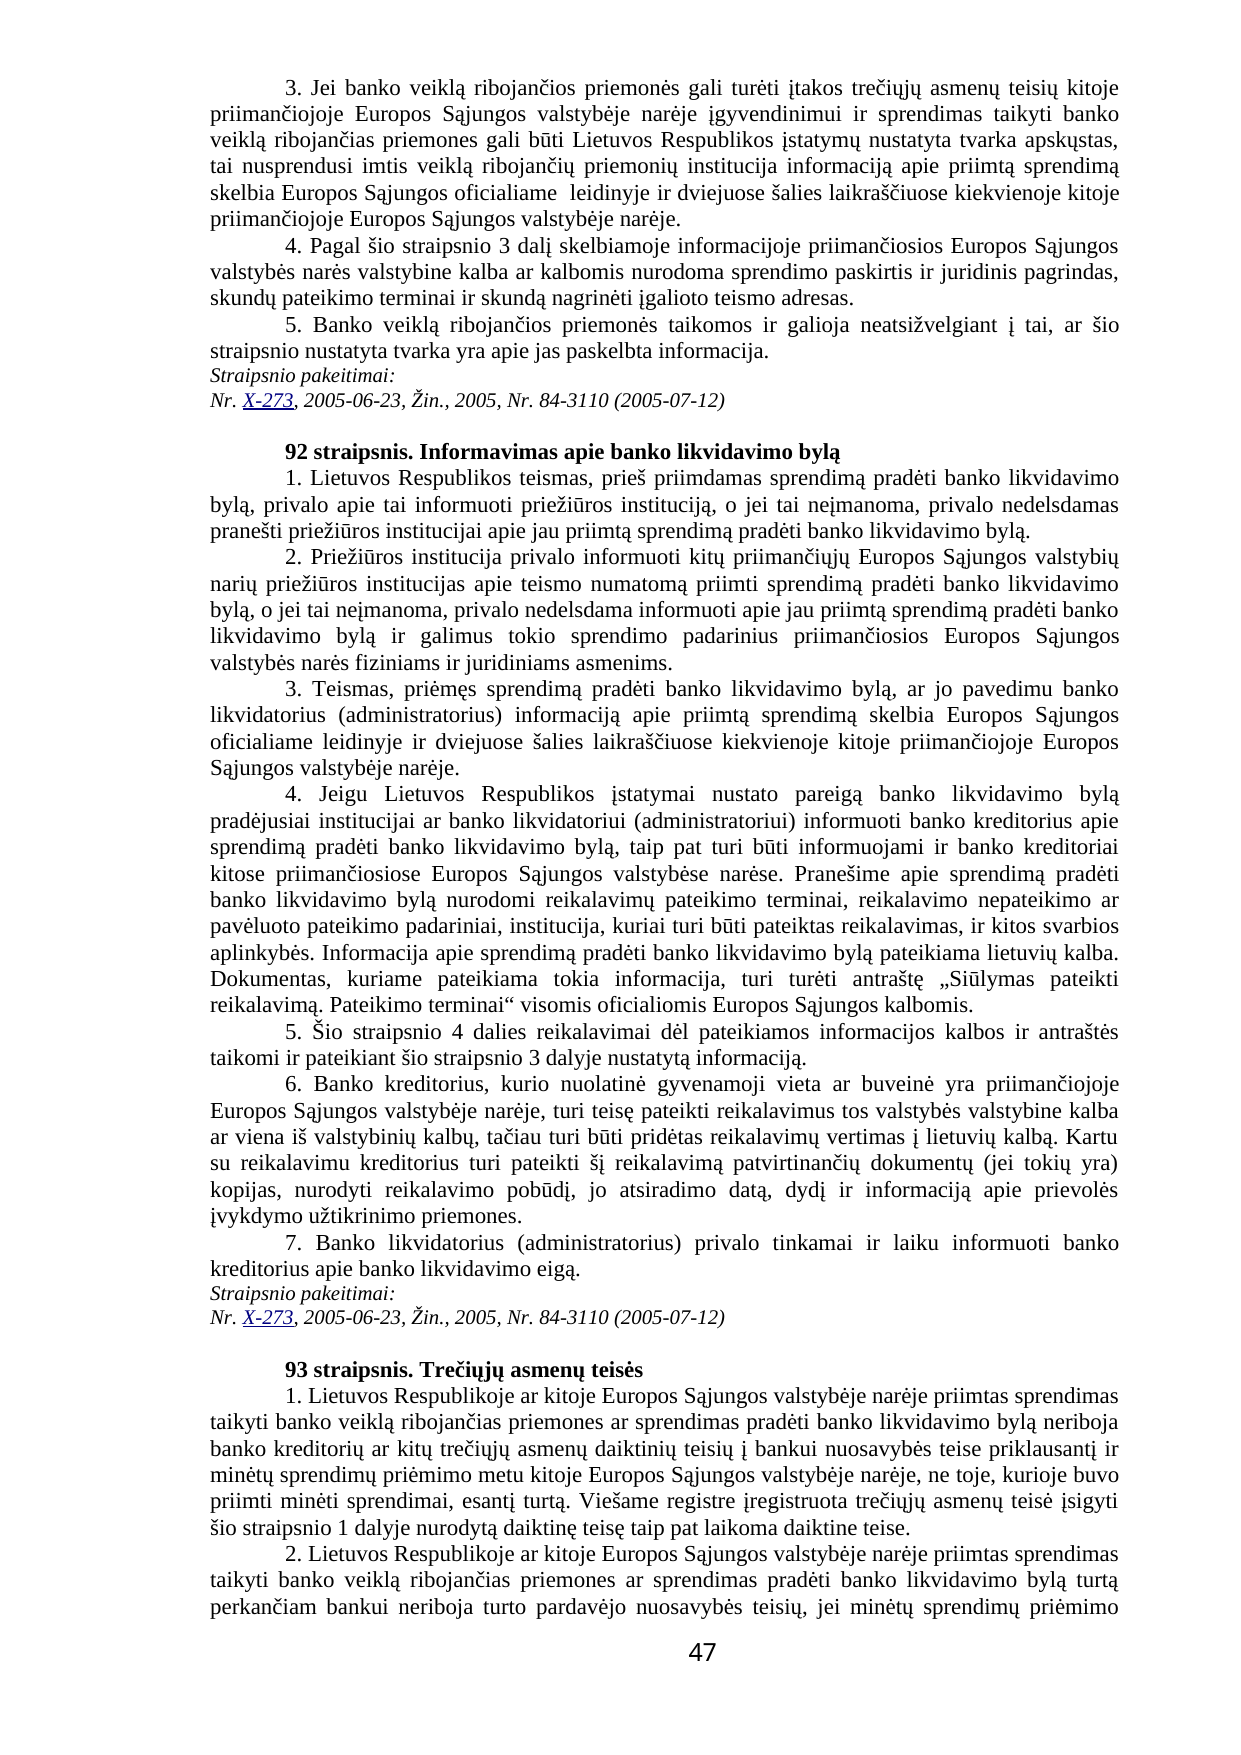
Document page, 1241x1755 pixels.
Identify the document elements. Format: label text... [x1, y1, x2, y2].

text 5. Šio straipsnio 4 dalies reikalavimai dėl pateikiamos informacijos kalbos ir antraštės taikomi ir pateikiant šio straipsnio 3 dalyje nustatytą informaciją. [210, 1018, 1120, 1070]
text 1. Lietuvos Respublikoje ar kitoje Europos Sąjungos valstybėje narėje priimtas sprendimas taikyti banko veiklą ribojančias priemones ar sprendimas pradėti banko likvidavimo bylą neriboja banko kreditorių ar kitų trečiųjų asmenų daiktinių teisių į bankui nuosavybės teise priklausantį ir minėtų sprendimų priėmimo metu kitoje Europos Sąjungos valstybėje narėje, ne toje, kurioje buvo priimti minėti sprendimai, esantį turtą. Viešame registre įregistruota trečiųjų asmenų teisė įsigyti šio straipsnio 1 dalyje nurodytą daiktinę teisę taip pat laikoma daiktine teise. [210, 1382, 1120, 1540]
text Nr. X-273, 2005-06-23, Žin., 2005, Nr. 84-3110 (2005-07-12) [210, 1305, 1120, 1329]
text 92 straipsnis. Informavimas apie banko likvidavimo bylą [210, 438, 1120, 464]
text Straipsnio pakeitimai: [210, 363, 1120, 387]
text Nr. X-273, 2005-06-23, Žin., 2005, Nr. 84-3110 (2005-07-12) [210, 387, 1120, 412]
text 6. Banko kreditorius, kurio nuolatinė gyvenamoji vieta ar buveinė yra priimančiojoje Europos Sąjungos valstybėje narėje, turi teisę pateikti reikalavimus tos valstybės valstybine kalba ar viena iš valstybinių kalbų, tačiau turi būti pridėtas reikalavimų vertimas į lietuvių kalbą. Kartu su reikalavimu kreditorius turi pateikti šį reikalavimą patvirtinančių dokumentų (jei tokių yra) kopijas, nurodyti reikalavimo pobūdį, jo atsiradimo datą, dydį ir informaciją apie prievolės įvykdymo užtikrinimo priemones. [210, 1070, 1120, 1228]
text 3. Teismas, priėmęs sprendimą pradėti banko likvidavimo bylą, ar jo pavedimu banko likvidatorius (administratorius) informaciją apie priimtą sprendimą skelbia Europos Sąjungos oficialiame leidinyje ir dviejuose šalies laikraščiuose kiekvienoje kitoje priimančiojoje Europos Sąjungos valstybėje narėje. [210, 675, 1120, 781]
text 1. Lietuvos Respublikos teismas, prieš priimdamas sprendimą pradėti banko likvidavimo bylą, privalo apie tai informuoti priežiūros instituciją, o jei tai neįmanoma, privalo nedelsdamas pranešti priežiūros institucijai apie jau priimtą sprendimą pradėti banko likvidavimo bylą. [210, 464, 1120, 543]
text 2. Priežiūros institucija privalo informuoti kitų priimančiųjų Europos Sąjungos valstybių narių priežiūros institucijas apie teismo numatomą priimti sprendimą pradėti banko likvidavimo bylą, o jei tai neįmanoma, privalo nedelsdama informuoti apie jau priimtą sprendimą pradėti banko likvidavimo bylą ir galimus tokio sprendimo padarinius priimančiosios Europos Sąjungos valstybės narės fiziniams ir juridiniams asmenims. [210, 543, 1120, 675]
text 93 straipsnis. Trečiųjų asmenų teisės [210, 1356, 1120, 1382]
text 7. Banko likvidatorius (administratorius) privalo tinkamai ir laiku informuoti banko kreditorius apie banko likvidavimo eigą. [210, 1228, 1120, 1281]
text 3. Jei banko veiklą ribojančios priemonės gali turėti įtakos trečiųjų asmenų teisių kitoje priimančiojoje Europos Sąjungos valstybėje narėje įgyvendinimui ir sprendimas taikyti banko veiklą ribojančias priemones gali būti Lietuvos Respublikos įstatymų nustatyta tvarka apskųstas, tai nusprendusi imtis veiklą ribojančių priemonių institucija informaciją apie priimtą sprendimą skelbia Europos Sąjungos oficialiame leidinyje ir dviejuose šalies laikraščiuose kiekvienoje kitoje priimančiojoje Europos Sąjungos valstybėje narėje. [210, 73, 1120, 232]
text 5. Banko veiklą ribojančios priemonės taikomos ir galioja neatsižvelgiant į tai, ar šio straipsnio nustatyta tvarka yra apie jas paskelbta informacija. [210, 311, 1120, 363]
text 2. Lietuvos Respublikoje ar kitoje Europos Sąjungos valstybėje narėje priimtas sprendimas taikyti banko veiklą ribojančias priemones ar sprendimas pradėti banko likvidavimo bylą turtą perkančiam bankui neriboja turto pardavėjo nuosavybės teisių, jei minėtų sprendimų priėmimo [210, 1540, 1120, 1619]
text Straipsnio pakeitimai: [210, 1281, 1120, 1305]
text 4. Jeigu Lietuvos Respublikos įstatymai nustato pareigą banko likvidavimo bylą pradėjusiai institucijai ar banko likvidatoriui (administratoriui) informuoti banko kreditorius apie sprendimą pradėti banko likvidavimo bylą, taip pat turi būti informuojami ir banko kreditoriai kitose priimančiosiose Europos Sąjungos valstybėse narėse. Pranešime apie sprendimą pradėti banko likvidavimo bylą nurodomi reikalavimų pateikimo terminai, reikalavimo nepateikimo ar pavėluoto pateikimo padariniai, institucija, kuriai turi būti pateiktas reikalavimas, ir kitos svarbios aplinkybės. Informacija apie sprendimą pradėti banko likvidavimo bylą pateikiama lietuvių kalba. Dokumentas, kuriame pateikiama tokia informacija, turi turėti antraštę „Siūlymas pateikti reikalavimą. Pateikimo terminai“ visomis oficialiomis Europos Sąjungos kalbomis. [210, 781, 1120, 1018]
text 4. Pagal šio straipsnio 3 dalį skelbiamoje informacijoje priimančiosios Europos Sąjungos valstybės narės valstybine kalba ar kalbomis nurodoma sprendimo paskirtis ir juridinis pagrindas, skundų pateikimo terminai ir skundą nagrinėti įgalioto teismo adresas. [210, 232, 1120, 311]
